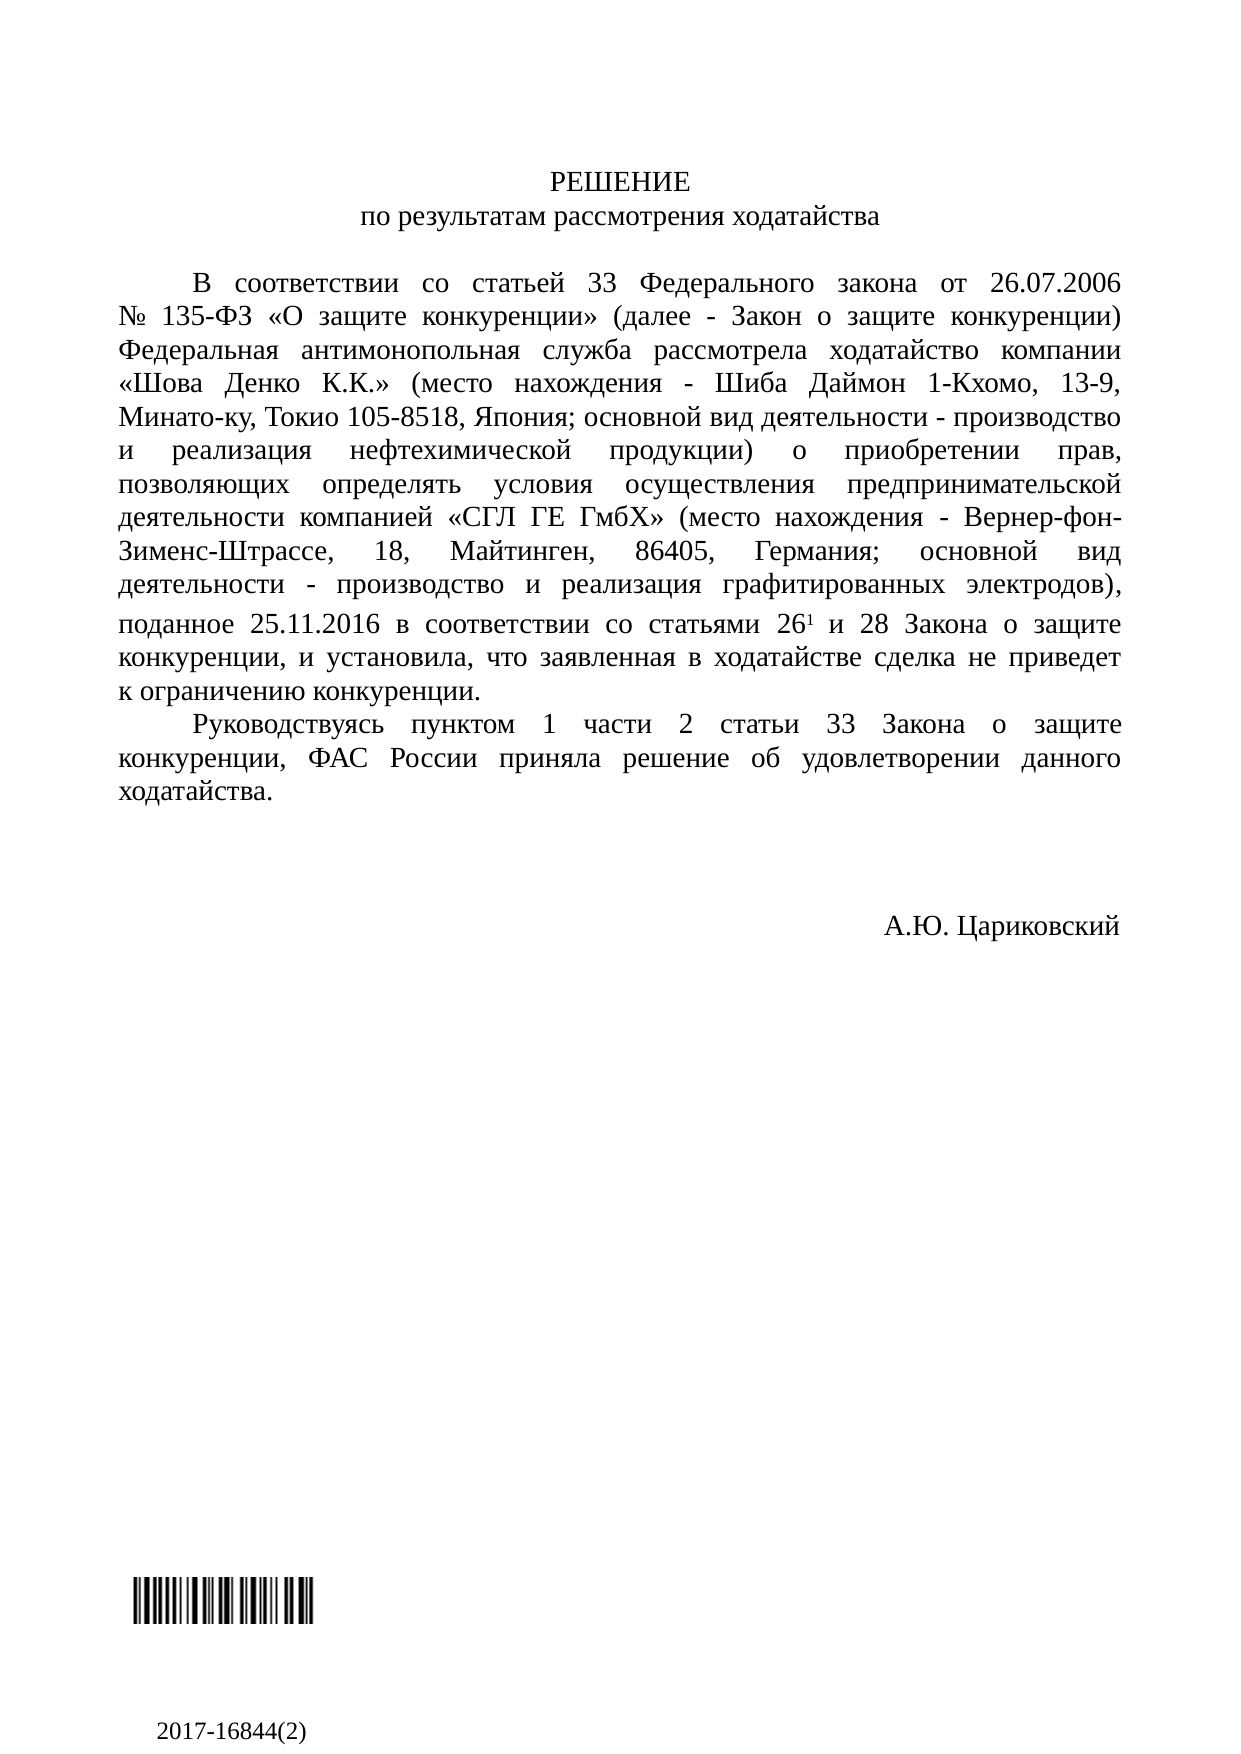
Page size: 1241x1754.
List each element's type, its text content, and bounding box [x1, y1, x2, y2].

text В соответствии со статьей 33 Федерального закона от 26.07.2006 № 135-ФЗ «О защите конкуренции» (далее - Закон о защите конкуренции) Федеральная антимонопольная служба рассмотрела ходатайство компании «Шова Денко К.К.» (место нахождения - Шиба Даймон 1-Кхомо, 13-9, Минато-ку, Токио 105-8518, Япония; основной вид деятельности - производство и реализация нефтехимической продукции) о приобретении прав, позволяющих определять условия осуществления предпринимательской деятельности компанией «СГЛ ГЕ ГмбХ» (место нахождения - Вернер-фон-Зименс-Штрассе, 18, Майтинген, 86405, Германия; основной вид деятельности - производство и реализация графитированных электродов), поданное 25.11.2016 в соответствии со статьями 261 и 28 Закона о защите конкуренции, и установила, что заявленная в ходатайстве сделка не приведет к ограничению конкуренции. [118, 265, 1122, 706]
text РЕШЕНИЕ по результатам рассмотрения ходатайства [118, 164, 1122, 231]
text Руководствуясь пунктом 1 части 2 статьи 33 Закона о защите конкуренции, ФАС России приняла решение об удовлетворении данного ходатайства. [118, 706, 1122, 807]
text А.Ю. Цариковский [118, 908, 1167, 941]
picture [118, 1577, 331, 1624]
